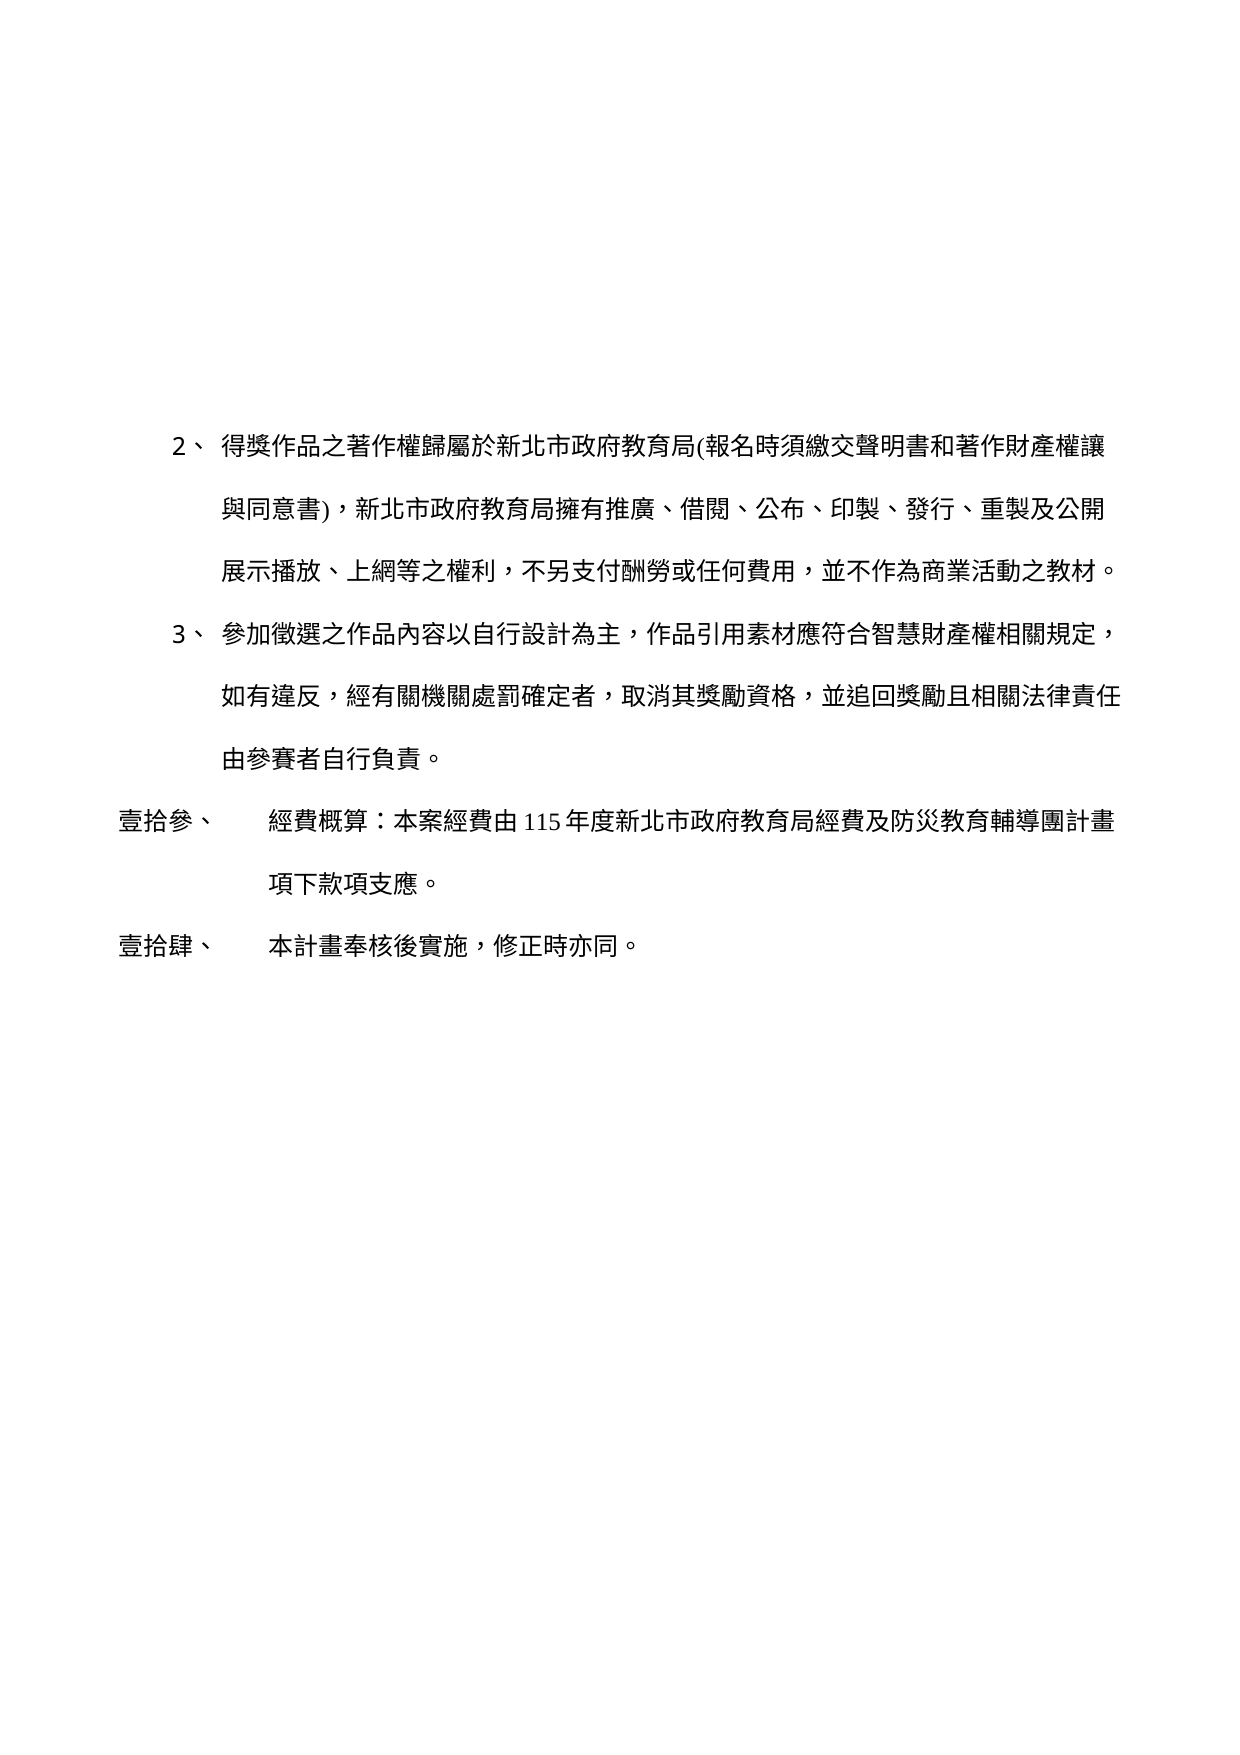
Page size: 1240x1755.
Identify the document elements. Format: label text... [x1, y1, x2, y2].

list 得獎作品之著作權歸屬於新北市政府教育局(報名時須繳交聲明書和著作財產權讓與同意書)，新北市政府教育局擁有推廣、借閱、公布、印製、發行、重製及公開展示播放、上網等之權利，不另支付酬勞或任何費用，並不作為商業活動之教材。 [171, 403, 1121, 591]
list 參加徵選之作品內容以自行設計為主，作品引用素材應符合智慧財產權相關規定，如有違反，經有關機關處罰確定者，取消其獎勵資格，並追回獎勵且相關法律責任由參賽者自行負責。 [171, 591, 1121, 778]
list 本計畫奉核後實施，修正時亦同。 [118, 903, 1121, 966]
list 經費概算：本案經費由115年度新北市政府教育局經費及防災教育輔導團計畫 [118, 778, 1121, 841]
text 項下款項支應。 [168, 841, 1121, 903]
